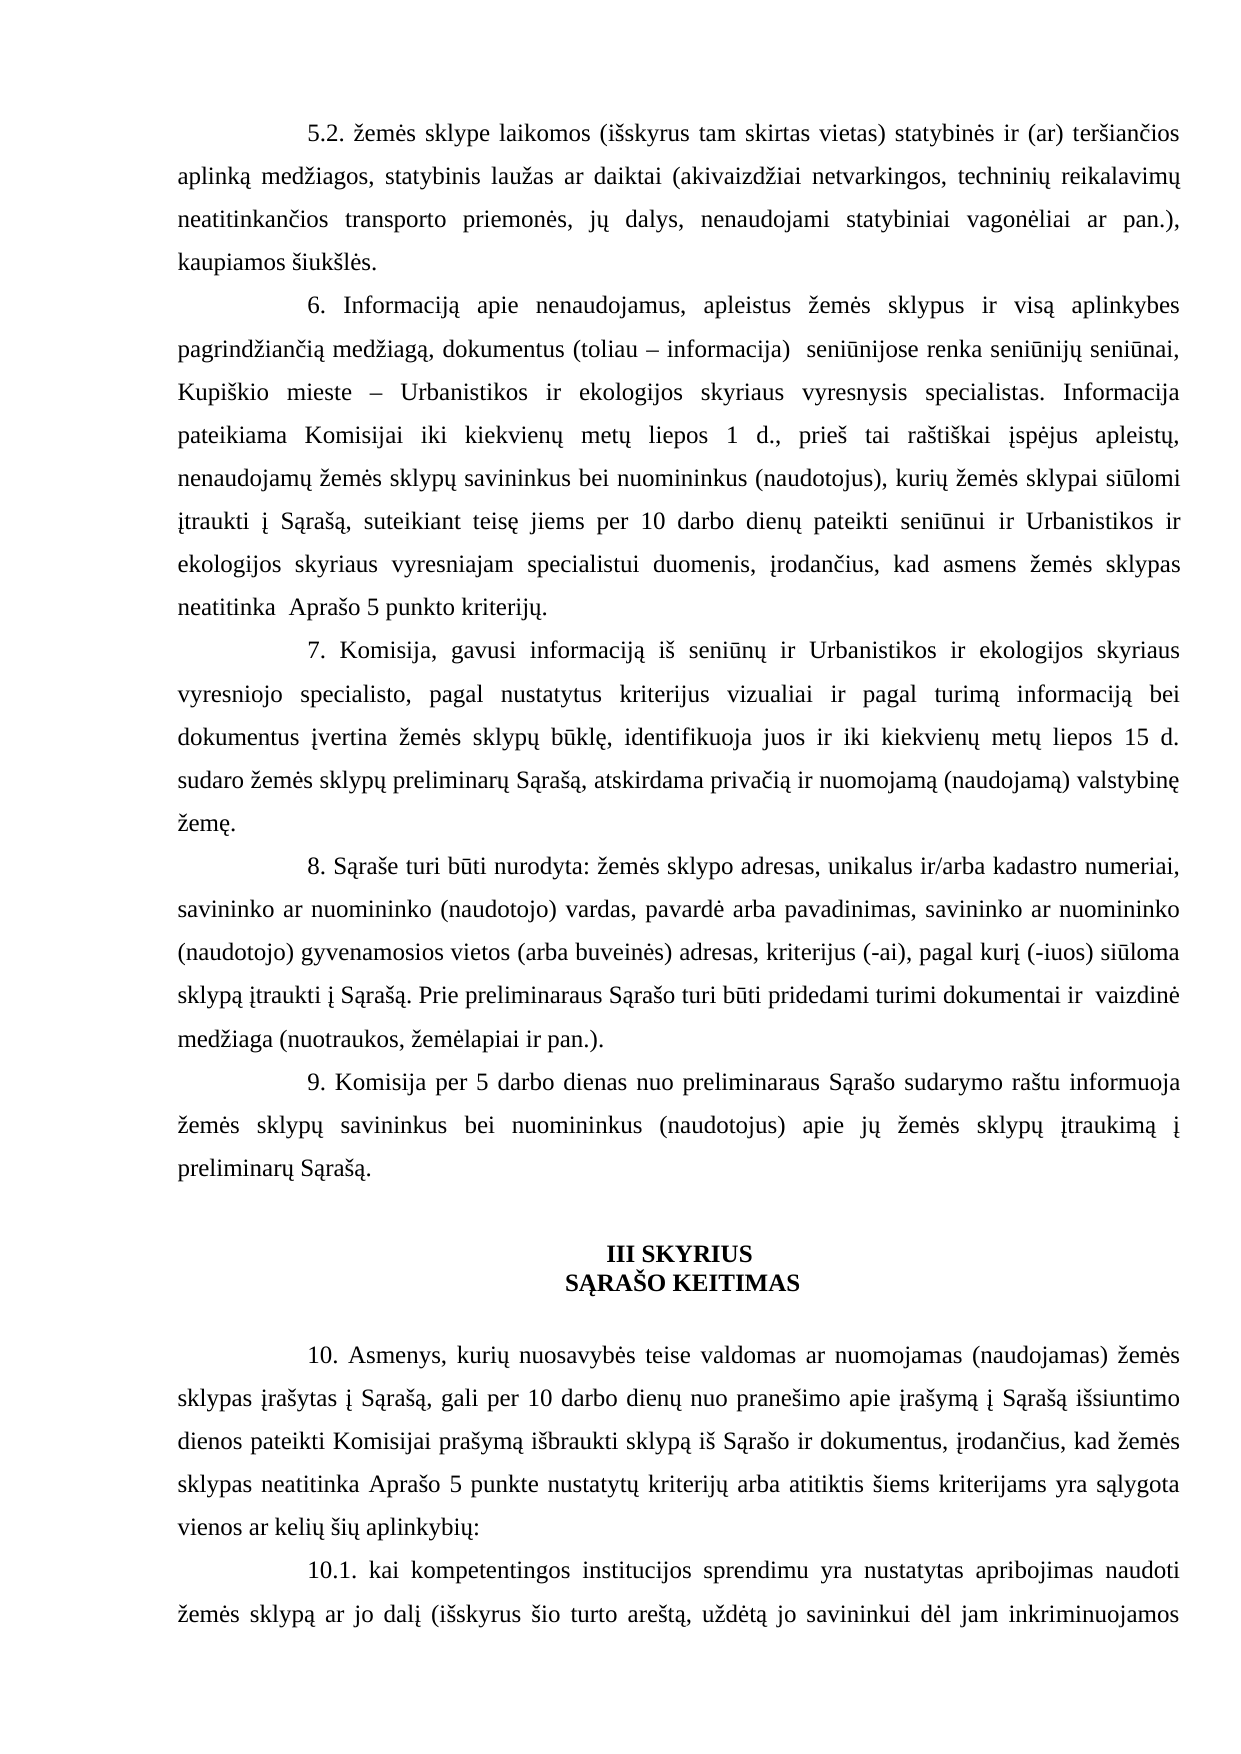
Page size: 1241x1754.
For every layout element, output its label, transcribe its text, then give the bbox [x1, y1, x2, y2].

text 6. Informaciją apie nenaudojamus, apleistus žemės sklypus ir visą aplinkybes pagrindžiančią medžiagą, dokumentus (toliau – informacija) seniūnijose renka seniūnijų seniūnai, Kupiškio mieste – Urbanistikos ir ekologijos skyriaus vyresnysis specialistas. Informacija pateikiama Komisijai iki kiekvienų metų liepos 1 d., prieš tai raštiškai įspėjus apleistų, nenaudojamų žemės sklypų savininkus bei nuomininkus (naudotojus), kurių žemės sklypai siūlomi įtraukti į Sąrašą, suteikiant teisę jiems per 10 darbo dienų pateikti seniūnui ir Urbanistikos ir ekologijos skyriaus vyresniajam specialistui duomenis, įrodančius, kad asmens žemės sklypas neatitinka Aprašo 5 punkto kriterijų. [177, 291, 1181, 621]
text 9. Komisija per 5 darbo dienas nuo preliminaraus Sąrašo sudarymo raštu informuoja žemės sklypų savininkus bei nuomininkus (naudotojus) apie jų žemės sklypų įtraukimą į preliminarų Sąrašą. [177, 1067, 1181, 1182]
text 10.1. kai kompetentingos institucijos sprendimu yra nustatytas apribojimas naudoti žemės sklypą ar jo dalį (išskyrus šio turto areštą, uždėtą jo savininkui dėl jam inkriminuojamos [177, 1556, 1181, 1627]
text 10. Asmenys, kurių nuosavybės teise valdomas ar nuomojamas (naudojamas) žemės sklypas įrašytas į Sąrašą, gali per 10 darbo dienų nuo pranešimo apie įrašymą į Sąrašą išsiuntimo dienos pateikti Komisijai prašymą išbraukti sklypą iš Sąrašo ir dokumentus, įrodančius, kad žemės sklypas neatitinka Aprašo 5 punkte nustatytų kriterijų arba atitiktis šiems kriterijams yra sąlygota vienos ar kelių šių aplinkybių: [177, 1340, 1181, 1541]
text 8. Sąraše turi būti nurodyta: žemės sklypo adresas, unikalus ir/arba kadastro numeriai, savininko ar nuomininko (naudotojo) vardas, pavardė arba pavadinimas, savininko ar nuomininko (naudotojo) gyvenamosios vietos (arba buveinės) adresas, kriterijus (-ai), pagal kurį (-iuos) siūloma sklypą įtraukti į Sąrašą. Prie preliminaraus Sąrašo turi būti pridedami turimi dokumentai ir vaizdinė medžiaga (nuotraukos, žemėlapiai ir pan.). [177, 851, 1181, 1052]
text 7. Komisija, gavusi informaciją iš seniūnų ir Urbanistikos ir ekologijos skyriaus vyresniojo specialisto, pagal nustatytus kriterijus vizualiai ir pagal turimą informaciją bei dokumentus įvertina žemės sklypų būklę, identifikuoja juos ir iki kiekvienų metų liepos 15 d. sudaro žemės sklypų preliminarų Sąrašą, atskirdama privačią ir nuomojamą (naudojamą) valstybinę žemę. [177, 636, 1181, 837]
text sąrašo keitimas [177, 1268, 1181, 1297]
text 5.2. žemės sklype laikomos (išskyrus tam skirtas vietas) statybinės ir (ar) teršiančios aplinką medžiagos, statybinis laužas ar daiktai (akivaizdžiai netvarkingos, techninių reikalavimų neatitinkančios transporto priemonės, jų dalys, nenaudojami statybiniai vagonėliai ar pan.), kaupiamos šiukšlės. [177, 118, 1181, 276]
text III SKYRIUS [177, 1239, 1181, 1268]
